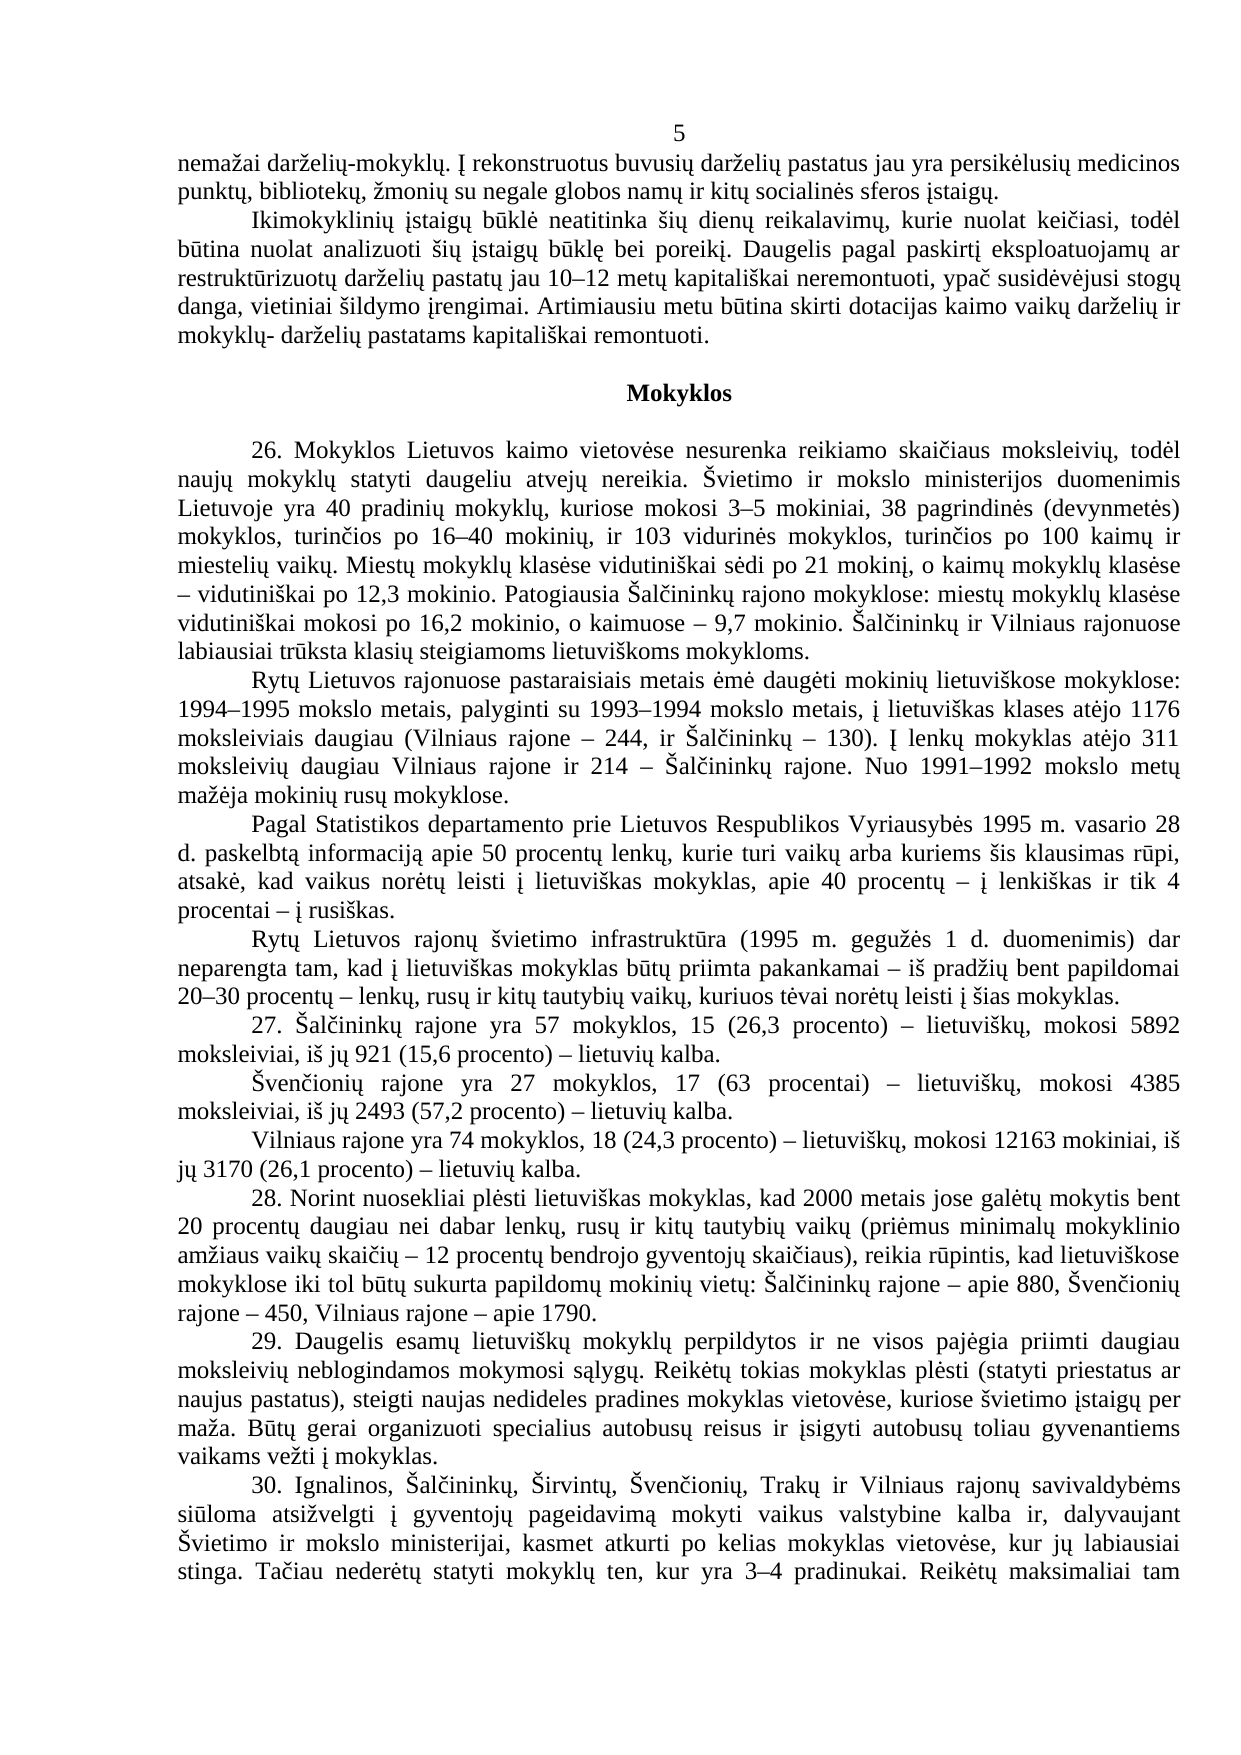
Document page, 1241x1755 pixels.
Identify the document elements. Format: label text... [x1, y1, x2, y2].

text Vilniaus rajone yra 74 mokyklos, 18 (24,3 procento) – lietuviškų, mokosi 12163 mokiniai, iš jų 3170 (26,1 procento) – lietuvių kalba. [177, 1125, 1181, 1183]
text Pagal Statistikos departamento prie Lietuvos Respublikos Vyriausybės 1995 m. vasario 28 d. paskelbtą informaciją apie 50 procentų lenkų, kurie turi vaikų arba kuriems šis klausimas rūpi, atsakė, kad vaikus norėtų leisti į lietuviškas mokyklas, apie 40 procentų – į lenkiškas ir tik 4 procentai – į rusiškas. [177, 809, 1181, 924]
text nemažai darželių-mokyklų. Į rekonstruotus buvusių darželių pastatus jau yra persikėlusių medicinos punktų, bibliotekų, žmonių su negale globos namų ir kitų socialinės sferos įstaigų. [177, 148, 1181, 205]
text 27. Šalčininkų rajone yra 57 mokyklos, 15 (26,3 procento) – lietuviškų, mokosi 5892 moksleiviai, iš jų 921 (15,6 procento) – lietuvių kalba. [177, 1010, 1181, 1068]
text 28. Norint nuosekliai plėsti lietuviškas mokyklas, kad 2000 metais jose galėtų mokytis bent 20 procentų daugiau nei dabar lenkų, rusų ir kitų tautybių vaikų (priėmus minimalų mokyklinio amžiaus vaikų skaičių – 12 procentų bendrojo gyventojų skaičiaus), reikia rūpintis, kad lietuviškose mokyklose iki tol būtų sukurta papildomų mokinių vietų: Šalčininkų rajone – apie 880, Švenčionių rajone – 450, Vilniaus rajone – apie 1790. [177, 1183, 1181, 1326]
text Mokyklos [177, 378, 1181, 406]
text 29. Daugelis esamų lietuviškų mokyklų perpildytos ir ne visos pajėgia priimti daugiau moksleivių neblogindamos mokymosi sąlygų. Reikėtų tokias mokyklas plėsti (statyti priestatus ar naujus pastatus), steigti naujas nedideles pradines mokyklas vietovėse, kuriose švietimo įstaigų per maža. Būtų gerai organizuoti specialius autobusų reisus ir įsigyti autobusų toliau gyvenantiems vaikams vežti į mokyklas. [177, 1326, 1181, 1470]
text Rytų Lietuvos rajonų švietimo infrastruktūra (1995 m. gegužės 1 d. duomenimis) dar neparengta tam, kad į lietuviškas mokyklas būtų priimta pakankamai – iš pradžių bent papildomai 20–30 procentų – lenkų, rusų ir kitų tautybių vaikų, kuriuos tėvai norėtų leisti į šias mokyklas. [177, 924, 1181, 1010]
text Švenčionių rajone yra 27 mokyklos, 17 (63 procentai) – lietuviškų, mokosi 4385 moksleiviai, iš jų 2493 (57,2 procento) – lietuvių kalba. [177, 1068, 1181, 1125]
text Rytų Lietuvos rajonuose pastaraisiais metais ėmė daugėti mokinių lietuviškose mokyklose: 1994–1995 mokslo metais, palyginti su 1993–1994 mokslo metais, į lietuviškas klases atėjo 1176 moksleiviais daugiau (Vilniaus rajone – 244, ir Šalčininkų – 130). Į lenkų mokyklas atėjo 311 moksleivių daugiau Vilniaus rajone ir 214 – Šalčininkų rajone. Nuo 1991–1992 mokslo metų mažėja mokinių rusų mokyklose. [177, 665, 1181, 809]
text Ikimokyklinių įstaigų būklė neatitinka šių dienų reikalavimų, kurie nuolat keičiasi, todėl būtina nuolat analizuoti šių įstaigų būklę bei poreikį. Daugelis pagal paskirtį eksploatuojamų ar restruktūrizuotų darželių pastatų jau 10–12 metų kapitališkai neremontuoti, ypač susidėvėjusi stogų danga, vietiniai šildymo įrengimai. Artimiausiu metu būtina skirti dotacijas kaimo vaikų darželių ir mokyklų- darželių pastatams kapitališkai remontuoti. [177, 205, 1181, 349]
text 30. Ignalinos, Šalčininkų, Širvintų, Švenčionių, Trakų ir Vilniaus rajonų savivaldybėms siūloma atsižvelgti į gyventojų pageidavimą mokyti vaikus valstybine kalba ir, dalyvaujant Švietimo ir mokslo ministerijai, kasmet atkurti po kelias mokyklas vietovėse, kur jų labiausiai stinga. Tačiau nederėtų statyti mokyklų ten, kur yra 3–4 pradinukai. Reikėtų maksimaliai tam [177, 1470, 1181, 1585]
text 26. Mokyklos Lietuvos kaimo vietovėse nesurenka reikiamo skaičiaus moksleivių, todėl naujų mokyklų statyti daugeliu atvejų nereikia. Švietimo ir mokslo ministerijos duomenimis Lietuvoje yra 40 pradinių mokyklų, kuriose mokosi 3–5 mokiniai, 38 pagrindinės (devynmetės) mokyklos, turinčios po 16–40 mokinių, ir 103 vidurinės mokyklos, turinčios po 100 kaimų ir miestelių vaikų. Miestų mokyklų klasėse vidutiniškai sėdi po 21 mokinį, o kaimų mokyklų klasėse – vidutiniškai po 12,3 mokinio. Patogiausia Šalčininkų rajono mokyklose: miestų mokyklų klasėse vidutiniškai mokosi po 16,2 mokinio, o kaimuose – 9,7 mokinio. Šalčininkų ir Vilniaus rajonuose labiausiai trūksta klasių steigiamoms lietuviškoms mokykloms. [177, 435, 1181, 665]
